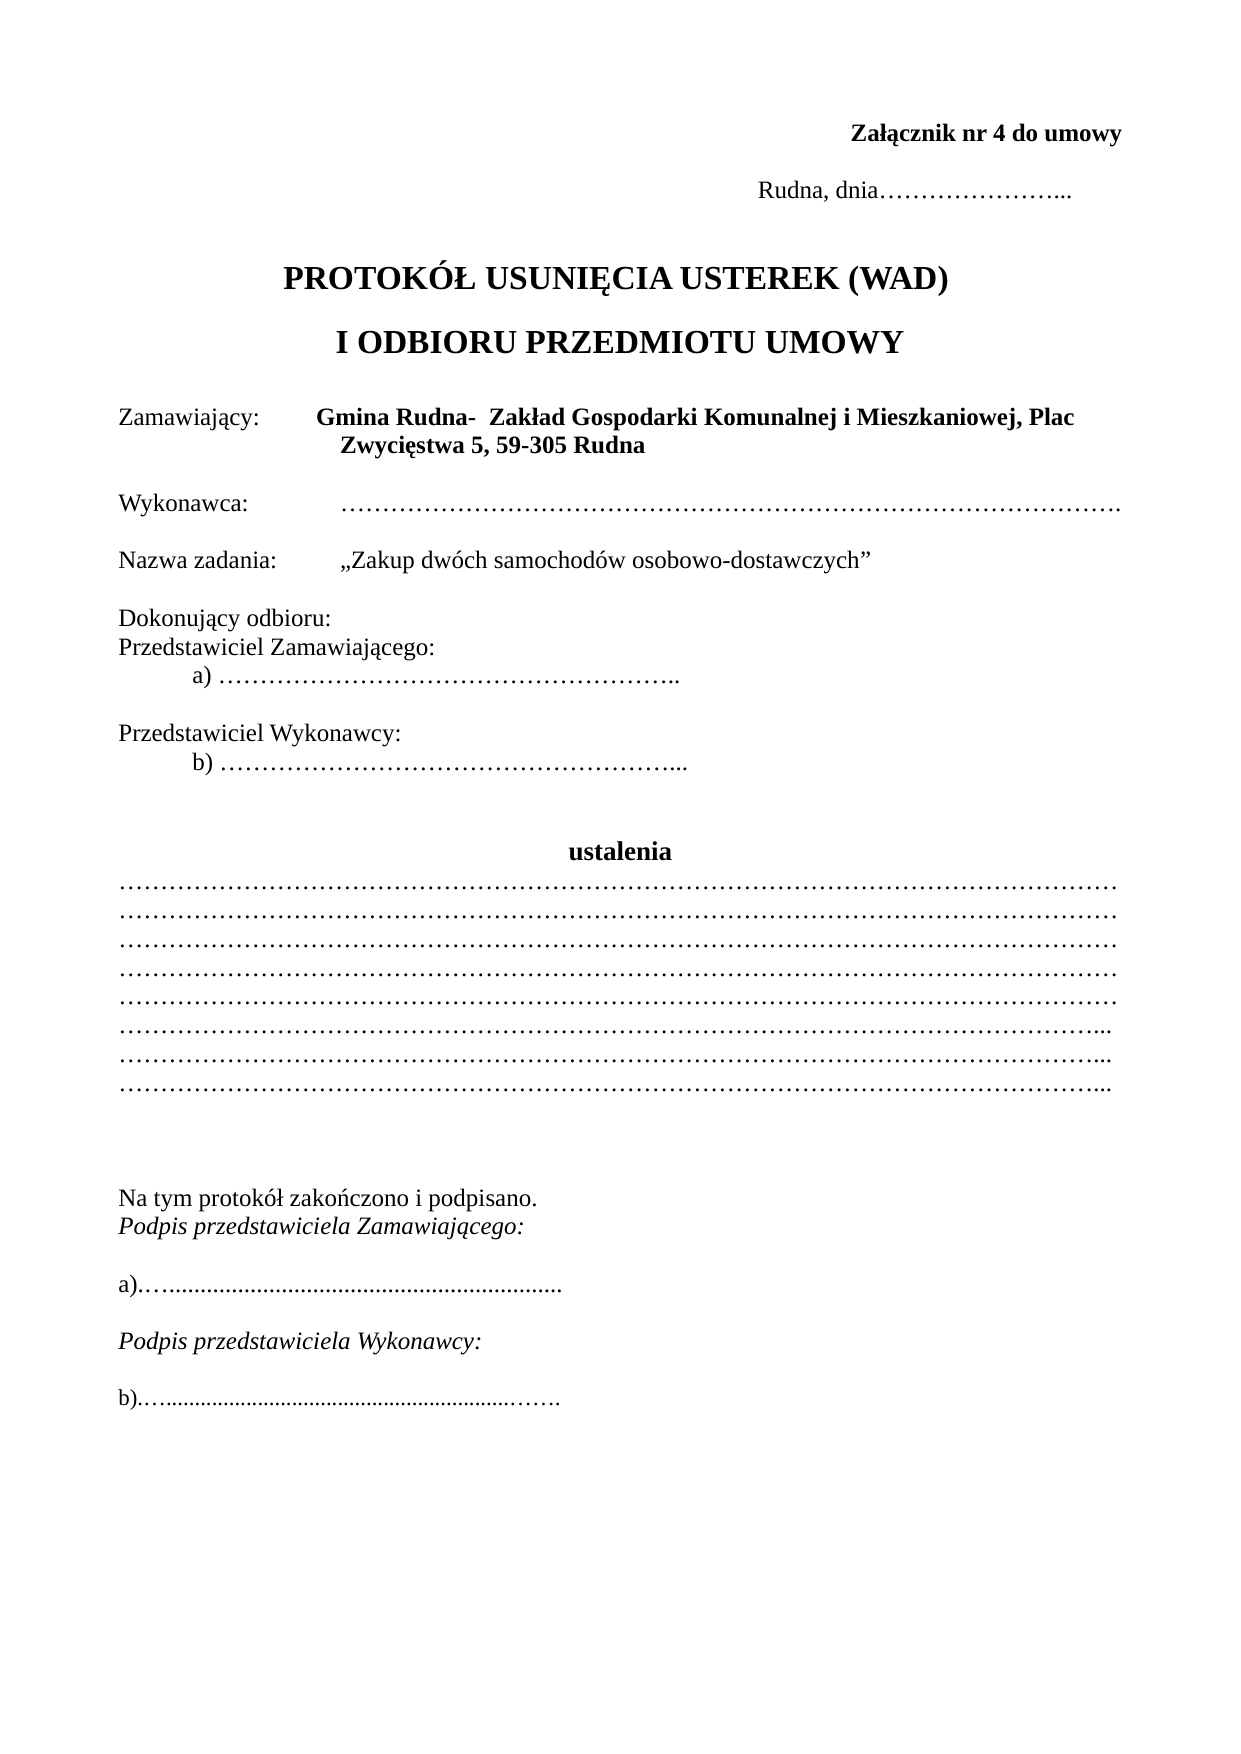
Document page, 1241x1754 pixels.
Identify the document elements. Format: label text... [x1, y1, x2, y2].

text b) ………………………………………………... [118, 747, 1122, 775]
text Podpis przedstawiciela Wykonawcy: [118, 1326, 1122, 1355]
text b).…............................................................……. [118, 1384, 1122, 1410]
text Załącznik nr 4 do umowy [118, 118, 1122, 147]
text Przedstawiciel Wykonawcy: [118, 718, 1122, 747]
text Zamawiający: Gmina Rudna- Zakład Gospodarki Komunalnej i Mieszkaniowej, Plac Zwycięstwa 5, 59-305 Rudna [118, 402, 1122, 488]
text a) ……………………………………………….. [118, 660, 1122, 689]
text Nazwa zadania: „Zakup dwóch samochodów osobowo-dostawczych” [118, 545, 1122, 574]
text Dokonujący odbioru: [118, 603, 1122, 632]
text Podpis przedstawiciela Zamawiającego: [118, 1211, 1122, 1240]
text Rudna, dnia…………………... [118, 176, 1122, 204]
text ……………………………………………………………………………………………………………………………………………………………………………………………………………………………………………………………………………………………………………………………………………………………………………………………………………………………………………………………………………………………………………………………………………………………………………………………………………………………………………………………... [118, 866, 1122, 1039]
text Na tym protokół zakończono i podpisano. [118, 1183, 1122, 1211]
text ………………………………………………………………………………………………………... [118, 1068, 1122, 1096]
text ………………………………………………………………………………………………………... [118, 1039, 1122, 1068]
text Przedstawiciel Zamawiającego: [118, 632, 1122, 660]
text Wykonawca: …………………………………………………………………………………. [118, 488, 1122, 517]
text ustalenia [118, 835, 1122, 866]
subtitle I ODBIORU PRZEDMIOTU UMOWY [118, 322, 1122, 360]
subtitle PROTOKÓŁ USUNIĘCIA USTEREK (WAD) [118, 258, 1122, 297]
text a).…............................................................... [118, 1269, 1122, 1298]
